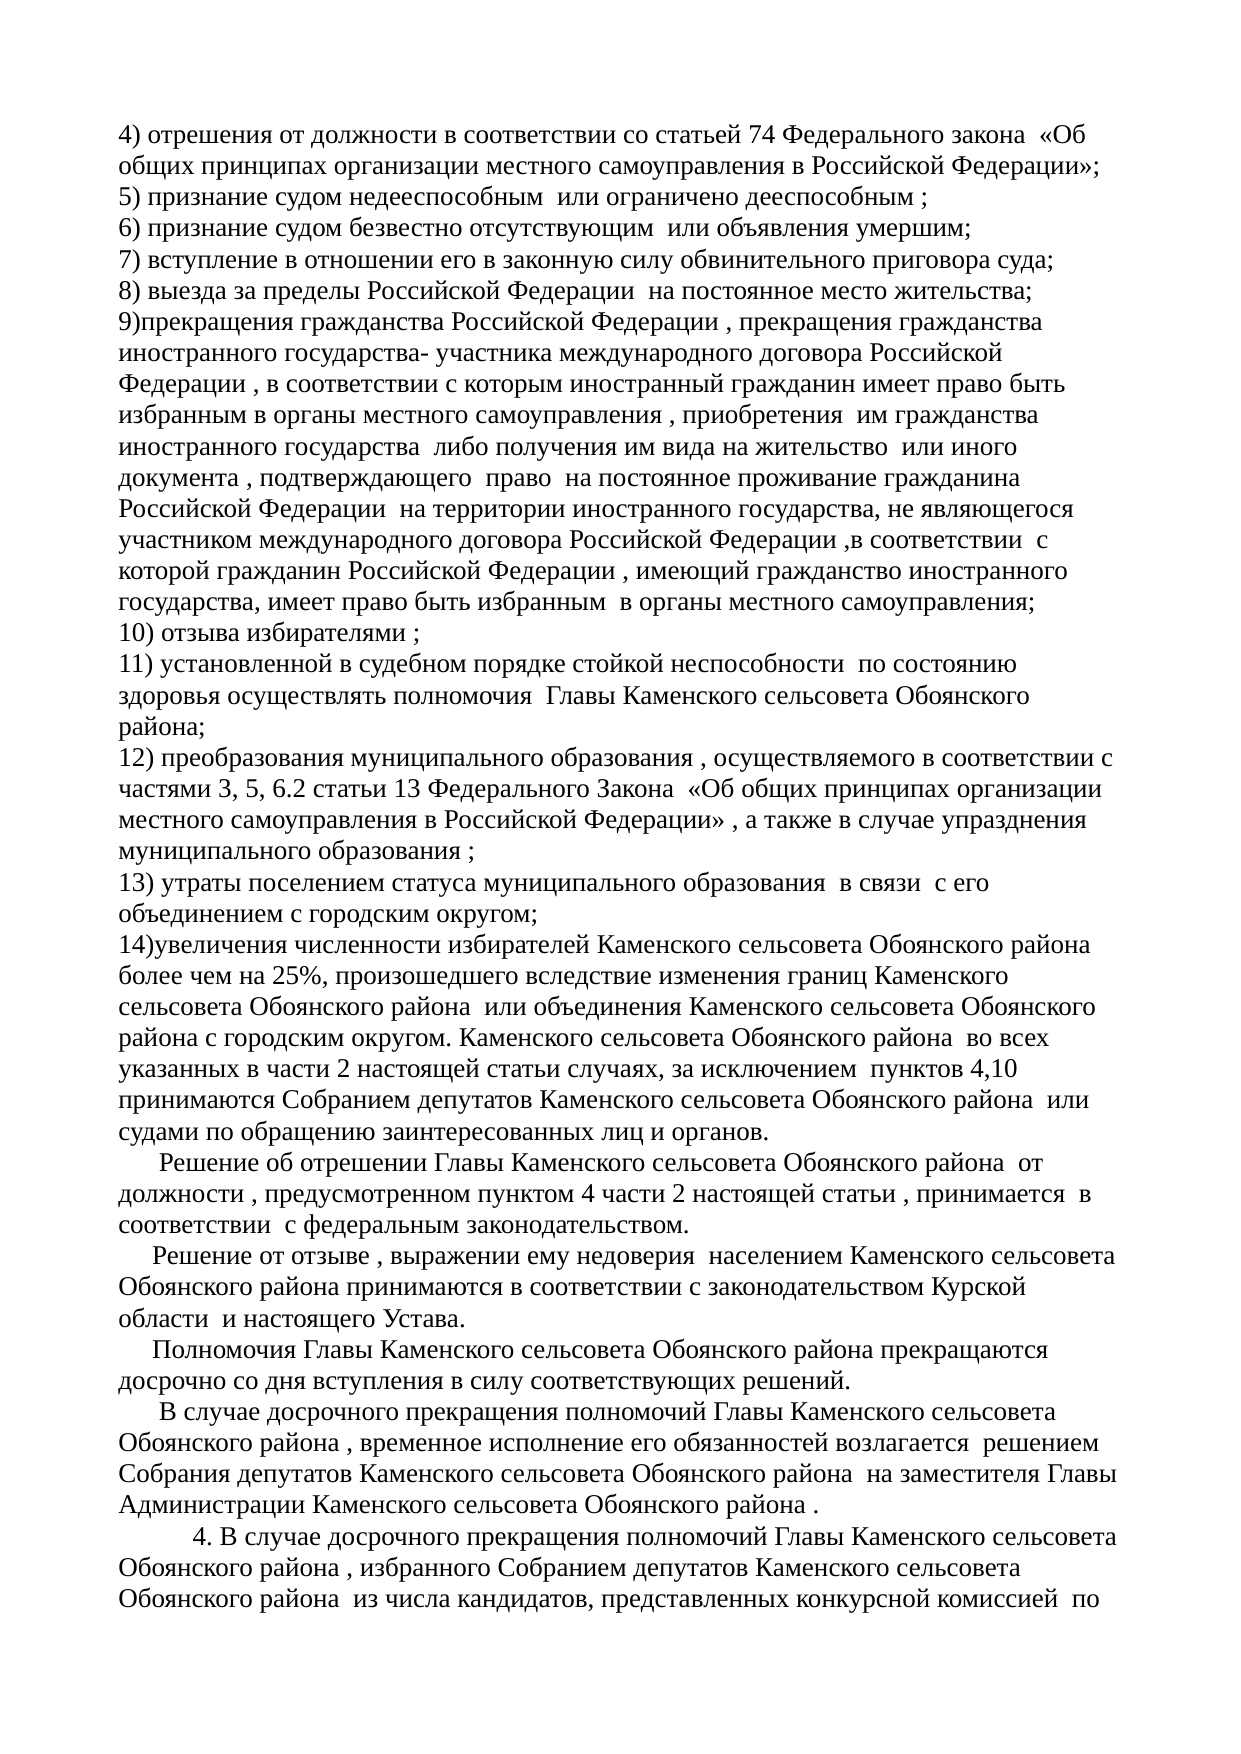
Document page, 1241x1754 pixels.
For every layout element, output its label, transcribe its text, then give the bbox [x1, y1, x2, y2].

list 5) признание судом недееспособным или ограничено дееспособным ; [118, 180, 1122, 212]
list 12) преобразования муниципального образования , осуществляемого в соответствии с частями 3, 5, 6.2 статьи 13 Федерального Закона «Об общих принципах организации местного самоуправления в Российской Федерации» , а также в случае упразднения муниципального образования ; [118, 741, 1122, 866]
list 6) признание судом безвестно отсутствующим или объявления умершим; [118, 212, 1122, 243]
list 10) отзыва избирателями ; [118, 616, 1122, 648]
list 8) выезда за пределы Российской Федерации на постоянное место жительства; [118, 274, 1122, 305]
list Решение об отрешении Главы Каменского сельсовета Обоянского района от должности , предусмотренном пунктом 4 части 2 настоящей статьи , принимается в соответствии с федеральным законодательством. [118, 1146, 1122, 1239]
list 7) вступление в отношении его в законную силу обвинительного приговора суда; [118, 243, 1122, 274]
list 9)прекращения гражданства Российской Федерации , прекращения гражданства иностранного государства- участника международного договора Российской Федерации , в соответствии с которым иностранный гражданин имеет право быть избранным в органы местного самоуправления , приобретения им гражданства иностранного государства либо получения им вида на жительство или иного документа , подтверждающего право на постоянное проживание гражданина Российской Федерации на территории иностранного государства, не являющегося участником международного договора Российской Федерации ,в соответствии с которой гражданин Российской Федерации , имеющий гражданство иностранного государства, имеет право быть избранным в органы местного самоуправления; [118, 305, 1122, 616]
list Решение от отзыве , выражении ему недоверия населением Каменского сельсовета Обоянского района принимаются в соответствии с законодательством Курской области и настоящего Устава. [118, 1239, 1122, 1333]
list 14)увеличения численности избирателей Каменского сельсовета Обоянского района более чем на 25%, произошедшего вследствие изменения границ Каменского сельсовета Обоянского района или объединения Каменского сельсовета Обоянского района с городским округом. Каменского сельсовета Обоянского района во всех указанных в части 2 настоящей статьи случаях, за исключением пунктов 4,10 принимаются Собранием депутатов Каменского сельсовета Обоянского района или судами по обращению заинтересованных лиц и органов. [118, 928, 1122, 1146]
list В случае досрочного прекращения полномочий Главы Каменского сельсовета Обоянского района , временное исполнение его обязанностей возлагается решением Собрания депутатов Каменского сельсовета Обоянского района на заместителя Главы Администрации Каменского сельсовета Обоянского района . [118, 1395, 1122, 1520]
list Полномочия Главы Каменского сельсовета Обоянского района прекращаются досрочно со дня вступления в силу соответствующих решений. [118, 1333, 1122, 1395]
list 4. В случае досрочного прекращения полномочий Главы Каменского сельсовета Обоянского района , избранного Собранием депутатов Каменского сельсовета Обоянского района из числа кандидатов, представленных конкурсной комиссией по [118, 1520, 1122, 1613]
list 13) утраты поселением статуса муниципального образования в связи с его объединением с городским округом; [118, 866, 1122, 928]
list 11) установленной в судебном порядке стойкой неспособности по состоянию здоровья осуществлять полномочия Главы Каменского сельсовета Обоянского района; [118, 648, 1122, 741]
list 4) отрешения от должности в соответствии со статьей 74 Федерального закона «Об общих принципах организации местного самоуправления в Российской Федерации»; [118, 118, 1122, 180]
